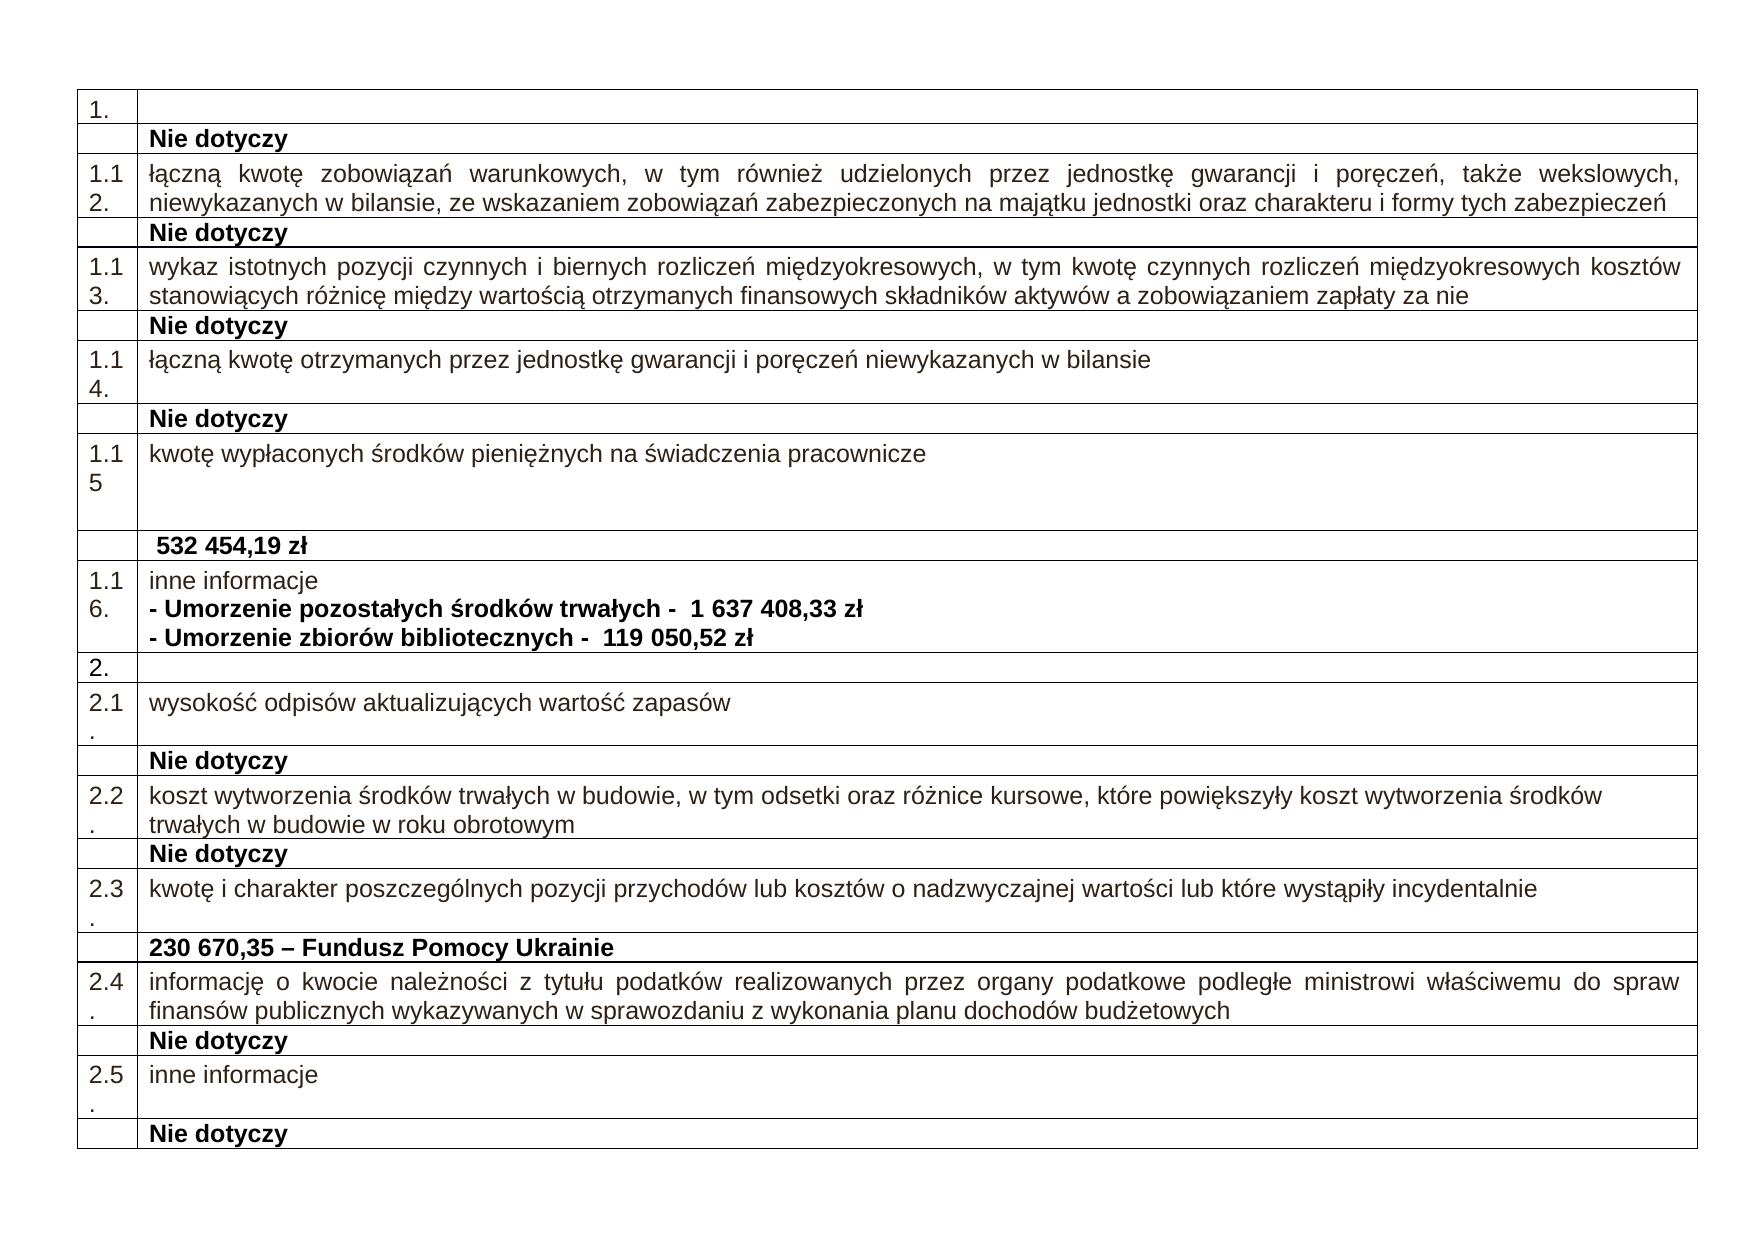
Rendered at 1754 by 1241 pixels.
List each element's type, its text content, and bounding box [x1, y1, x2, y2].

table_cell [78, 404, 137, 433]
table_cell [78, 839, 137, 868]
table_cell 2.5. [78, 1056, 137, 1118]
table_cell 1.14. [78, 341, 137, 403]
table_cell 230 670,35 – Fundusz Pomocy Ukrainie [138, 933, 1697, 961]
table_cell kwotę i charakter poszczególnych pozycji przychodów lub kosztów o nadzwyczajnej wartości lub które wystąpiły incydentalnie [138, 869, 1697, 932]
table_cell [78, 1026, 137, 1054]
table_cell [78, 746, 137, 775]
table_cell kwotę wypłaconych środków pieniężnych na świadczenia pracownicze [138, 434, 1697, 530]
table_cell Nie dotyczy [138, 311, 1697, 339]
table_cell 1.13. [78, 248, 137, 310]
table_cell łączną kwotę otrzymanych przez jednostkę gwarancji i poręczeń niewykazanych w bilansie [138, 341, 1697, 403]
table_cell 1.15 [78, 434, 137, 530]
table_cell [78, 1119, 137, 1148]
table_cell Nie dotyczy [138, 1026, 1697, 1054]
table_cell [78, 531, 137, 560]
table_cell 1. [78, 90, 137, 123]
table_cell Nie dotyczy [138, 1119, 1697, 1148]
table_cell 2.3. [78, 869, 137, 932]
table_cell inne informacje - Umorzenie pozostałych środków trwałych - 1 637 408,33 zł - Umorzenie zbiorów bibliotecznych - 119 050,52 zł [138, 561, 1697, 652]
table_cell łączną kwotę zobowiązań warunkowych, w tym również udzielonych przez jednostkę gwarancji i poręczeń, także wekslowych, niewykazanych w bilansie, ze wskazaniem zobowiązań zabezpieczonych na majątku jednostki oraz charakteru i formy tych zabezpieczeń [138, 154, 1697, 217]
table_cell 2.4. [78, 963, 137, 1025]
table_cell [78, 311, 137, 339]
table_cell [78, 124, 137, 153]
table_cell 2.1. [78, 683, 137, 745]
table_cell Nie dotyczy [138, 746, 1697, 775]
table_cell koszt wytworzenia środków trwałych w budowie, w tym odsetki oraz różnice kursowe, które powiększyły koszt wytworzenia środków trwałych w budowie w roku obrotowym [138, 776, 1697, 838]
table_cell [78, 218, 137, 246]
table_cell wysokość odpisów aktualizujących wartość zapasów [138, 683, 1697, 745]
table_cell Nie dotyczy [138, 124, 1697, 153]
table_cell informację o kwocie należności z tytułu podatków realizowanych przez organy podatkowe podległe ministrowi właściwemu do spraw finansów publicznych wykazywanych w sprawozdaniu z wykonania planu dochodów budżetowych [138, 963, 1697, 1025]
table_cell [78, 933, 137, 961]
table_cell inne informacje [138, 1056, 1697, 1118]
table_cell 2. [78, 653, 137, 682]
table_cell Nie dotyczy [138, 404, 1697, 433]
table_cell Nie dotyczy [138, 218, 1697, 246]
table_cell 2.2. [78, 776, 137, 838]
table_cell Nie dotyczy [138, 839, 1697, 868]
table_cell [138, 653, 1697, 682]
table_cell 1.16. [78, 561, 137, 652]
table_cell 1.12. [78, 154, 137, 217]
table_cell wykaz istotnych pozycji czynnych i biernych rozliczeń międzyokresowych, w tym kwotę czynnych rozliczeń międzyokresowych kosztów stanowiących różnicę między wartością otrzymanych finansowych składników aktywów a zobowiązaniem zapłaty za nie [138, 248, 1697, 310]
table_cell 532 454,19 zł [138, 531, 1697, 560]
table_cell [138, 90, 1697, 123]
